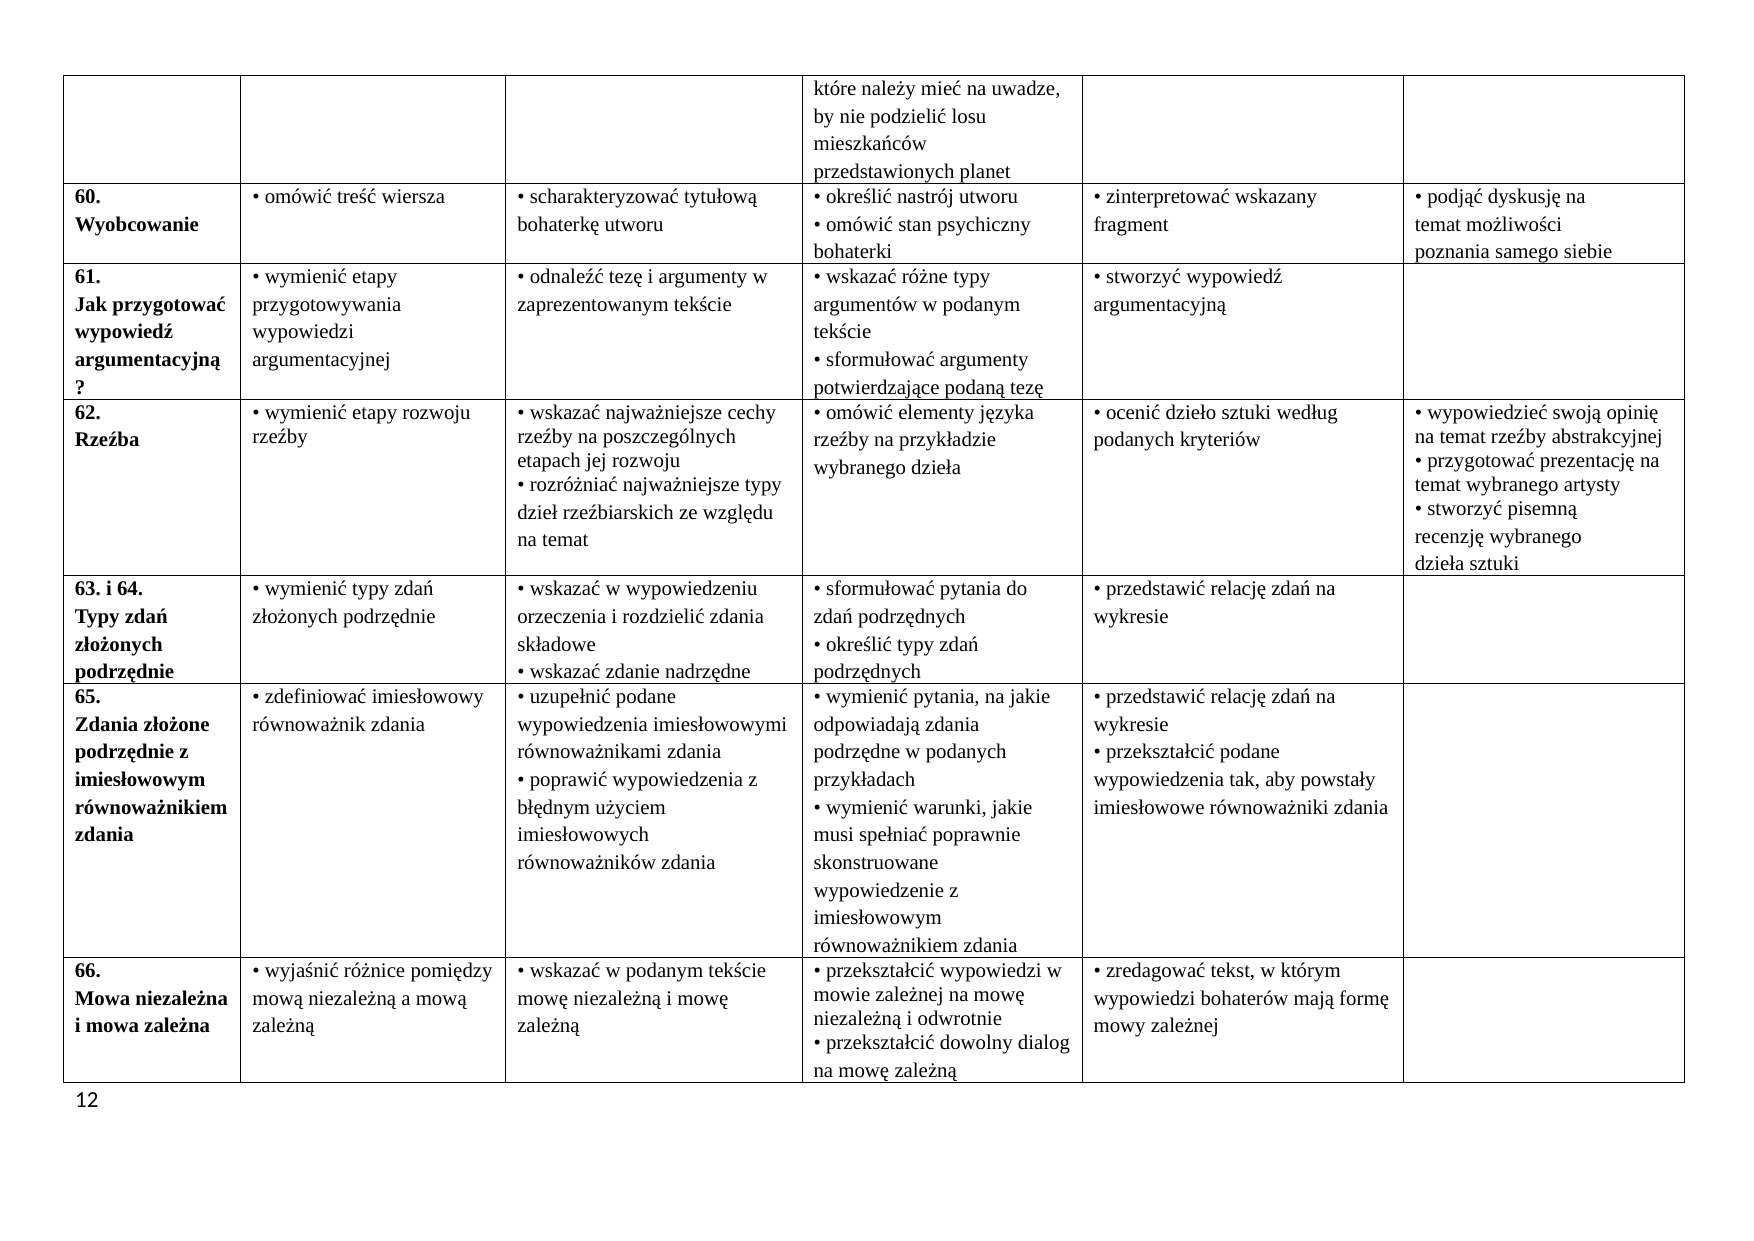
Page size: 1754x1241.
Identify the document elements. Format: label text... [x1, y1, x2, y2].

table_cell [1404, 576, 1684, 683]
table_cell • wskazać w podanym tekście mowę niezależną i mowę zależną [506, 958, 802, 1082]
table_cell • wymienić etapy przygotowywania wypowiedzi argumentacyjnej [241, 264, 505, 399]
table_cell • uzupełnić podane wypowiedzenia imiesłowowymi równoważnikami zdania • poprawić wypowiedzenia z błędnym użyciem imiesłowowych równoważników zdania [506, 684, 802, 957]
table_cell • przedstawić relację zdań na wykresie [1083, 576, 1403, 683]
table_cell • wypowiedzieć swoją opinię na temat rzeźby abstrakcyjnej • przygotować prezentację na temat wybranego artysty • stworzyć pisemną recenzję wybranego dzieła sztuki [1404, 400, 1684, 575]
table_cell • wymienić pytania, na jakie odpowiadają zdania podrzędne w podanych przykładach • wymienić warunki, jakie musi spełniać poprawnie skonstruowane wypowiedzenie z imiesłowowym równoważnikiem zdania [803, 684, 1082, 957]
table_cell • zdefiniować imiesłowowy równoważnik zdania [241, 684, 505, 957]
table_cell [1404, 684, 1684, 957]
table_cell [1404, 958, 1684, 1082]
table_cell • odnaleźć tezę i argumenty w zaprezentowanym tekście [506, 264, 802, 399]
table_cell 66. Mowa niezależna i mowa zależna [64, 958, 240, 1082]
table_cell które należy mieć na uwadze, by nie podzielić losu mieszkańców przedstawionych planet [803, 76, 1082, 183]
table_cell • przekształcić wypowiedzi w mowie zależnej na mowę niezależną i odwrotnie • przekształcić dowolny dialog na mowę zależną [803, 958, 1082, 1082]
table_cell [506, 76, 802, 183]
table_cell • wskazać w wypowiedzeniu orzeczenia i rozdzielić zdania składowe • wskazać zdanie nadrzędne [506, 576, 802, 683]
table_cell • wskazać różne typy argumentów w podanym tekście • sformułować argumenty potwierdzające podaną tezę [803, 264, 1082, 399]
table_cell • sformułować pytania do zdań podrzędnych • określić typy zdań podrzędnych [803, 576, 1082, 683]
table_cell • omówić treść wiersza [241, 184, 505, 263]
table_cell 65. Zdania złożone podrzędnie z imiesłowowym równoważnikiem zdania [64, 684, 240, 957]
table_cell • określić nastrój utworu • omówić stan psychiczny bohaterki [803, 184, 1082, 263]
table_cell • stworzyć wypowiedź argumentacyjną [1083, 264, 1403, 399]
table_cell • zredagować tekst, w którym wypowiedzi bohaterów mają formę mowy zależnej [1083, 958, 1403, 1082]
table_cell • wymienić etapy rozwoju rzeźby [241, 400, 505, 575]
table_cell [64, 76, 240, 183]
table_cell • omówić elementy języka rzeźby na przykładzie wybranego dzieła [803, 400, 1082, 575]
table_cell [1404, 264, 1684, 399]
table_cell • wyjaśnić różnice pomiędzy mową niezależną a mową zależną [241, 958, 505, 1082]
table_cell • wymienić typy zdań złożonych podrzędnie [241, 576, 505, 683]
table_cell 62. Rzeźba [64, 400, 240, 575]
table_cell • zinterpretować wskazany fragment [1083, 184, 1403, 263]
table_cell • wskazać najważniejsze cechy rzeźby na poszczególnych etapach jej rozwoju • rozróżniać najważniejsze typy dzieł rzeźbiarskich ze względu na temat [506, 400, 802, 575]
table_cell [241, 76, 505, 183]
table_cell 60. Wyobcowanie [64, 184, 240, 263]
table_cell [1404, 76, 1684, 183]
table_cell • scharakteryzować tytułową bohaterkę utworu [506, 184, 802, 263]
table_cell 63. i 64. Typy zdań złożonych podrzędnie [64, 576, 240, 683]
table_cell • ocenić dzieło sztuki według podanych kryteriów [1083, 400, 1403, 575]
table_cell [1083, 76, 1403, 183]
table_cell 61. Jak przygotować wypowiedź argumentacyjną? [64, 264, 240, 399]
table_cell • przedstawić relację zdań na wykresie • przekształcić podane wypowiedzenia tak, aby powstały imiesłowowe równoważniki zdania [1083, 684, 1403, 957]
table_cell • podjąć dyskusję na temat możliwości poznania samego siebie [1404, 184, 1684, 263]
